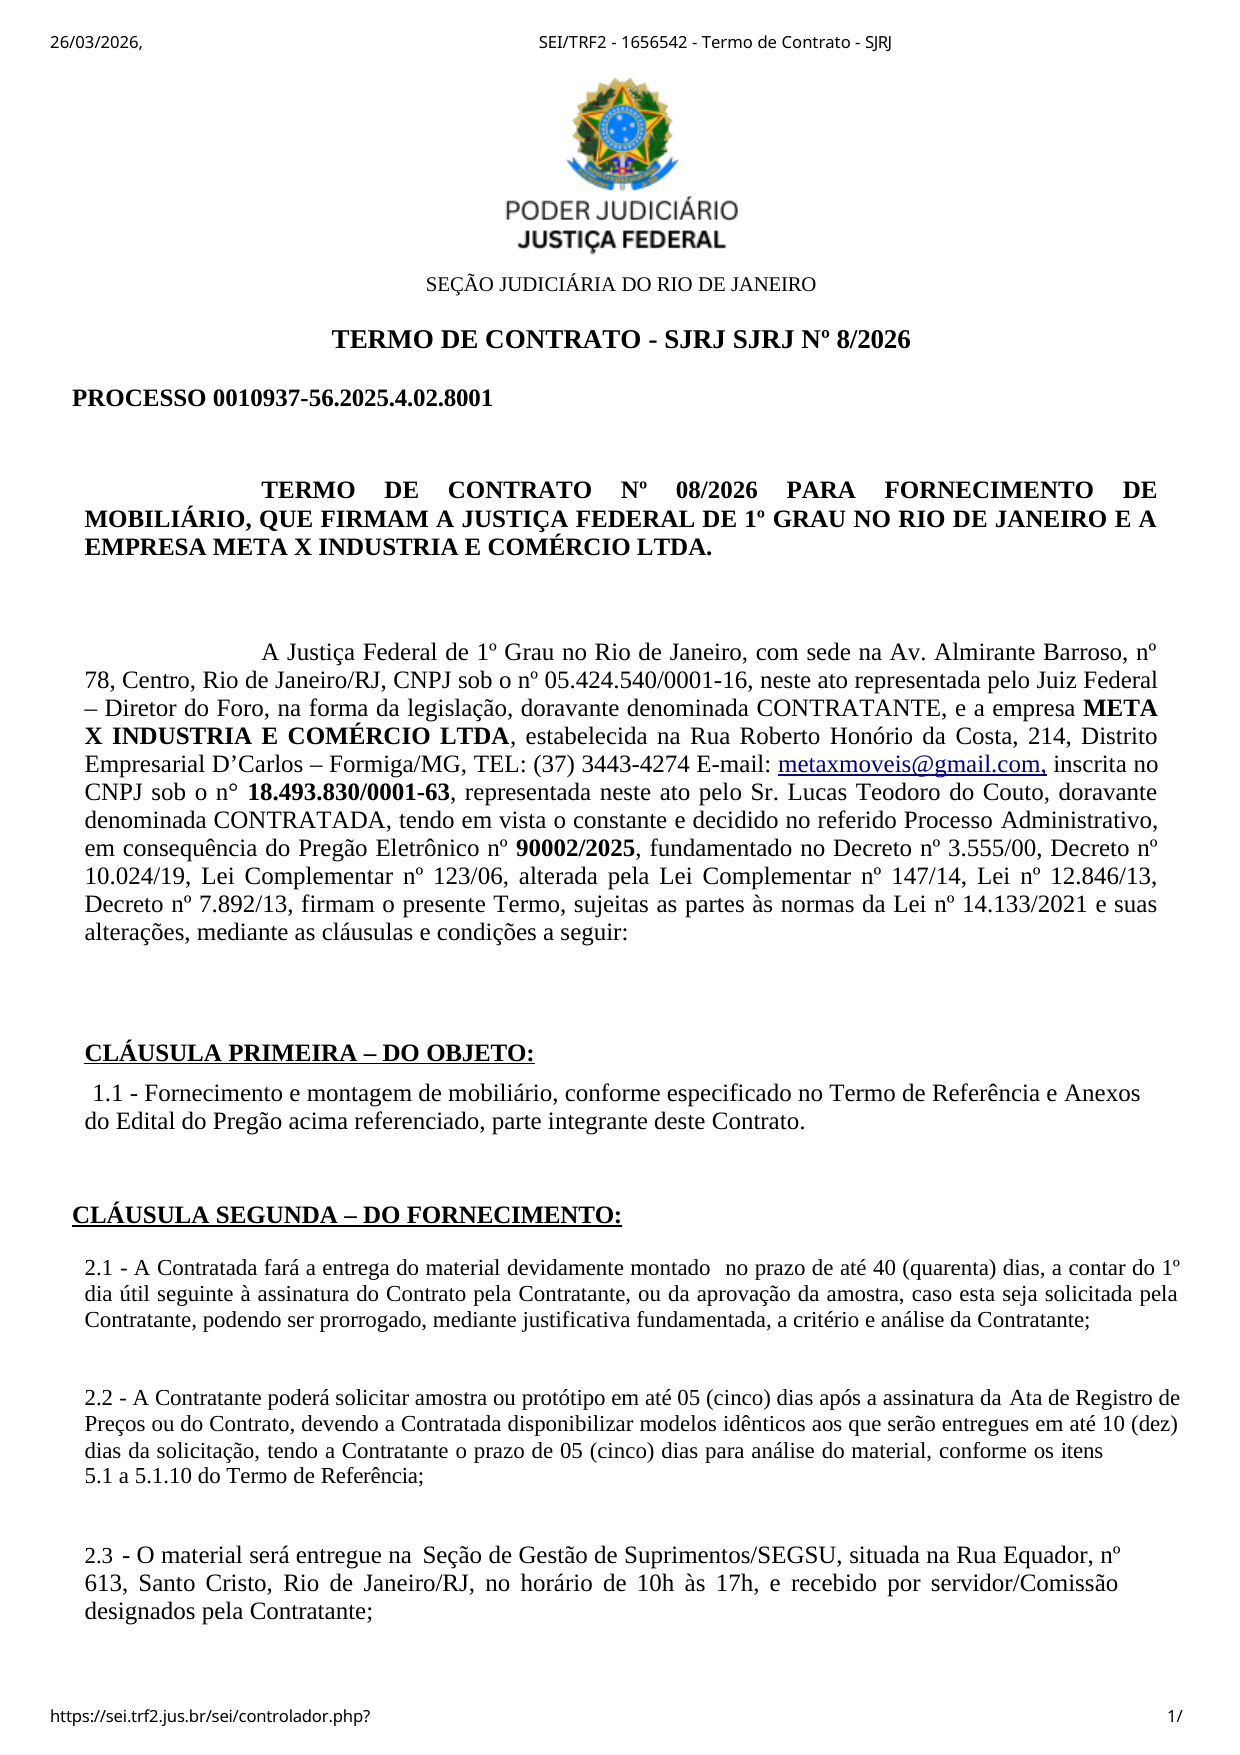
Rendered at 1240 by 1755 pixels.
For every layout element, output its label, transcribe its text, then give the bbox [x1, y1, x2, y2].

list - O material será entregue na Seção de Gestão de Suprimentos/SEGSU, situada na Rua Equador, nº 613, Santo Cristo, Rio de Janeiro/RJ, no horário de 10h às 17h, e recebido por servidor/Comissão designados pela Contratante; [84, 1541, 1120, 1625]
subtitle CLÁUSULA SEGUNDA – DO FORNECIMENTO: [72, 1200, 1181, 1229]
text A Justiça Federal de 1º Grau no Rio de Janeiro, com sede na Av. Almirante Barroso, nº 78, Centro, Rio de Janeiro/RJ, CNPJ sob o nº 05.424.540/0001-16, neste ato representada pelo Juiz Federal – Diretor do Foro, na forma da legislação, doravante denominada CONTRATANTE, e a empresa META X INDUSTRIA E COMÉRCIO LTDA, estabelecida na Rua Roberto Honório da Costa, 214, Distrito Empresarial D’Carlos – Formiga/MG, TEL: (37) 3443-4274 E-mail: metaxmoveis@gmail.com, inscrita no CNPJ sob o n° 18.493.830/0001-63, representada neste ato pelo Sr. Lucas Teodoro do Couto, doravante denominada CONTRATADA, tendo em vista o constante e decidido no referido Processo Administrativo, em consequência do Pregão Eletrônico nº 90002/2025, fundamentado no Decreto nº 3.555/00, Decreto nº 10.024/19, Lei Complementar nº 123/06, alterada pela Lei Complementar nº 147/14, Lei nº 12.846/13, Decreto nº 7.892/13, firmam o presente Termo, sujeitas as partes às normas da Lei nº 14.133/2021 e suas alterações, mediante as cláusulas e condições a seguir: [84, 638, 1158, 945]
text SEÇÃO JUDICIÁRIA DO RIO DE JANEIRO [62, 272, 1181, 296]
text TERMO DE CONTRATO Nº 08/2026 PARA FORNECIMENTO DE MOBILIÁRIO, QUE FIRMAM A JUSTIÇA FEDERAL DE 1º GRAU NO RIO DE JANEIRO E A EMPRESA META X INDUSTRIA E COMÉRCIO LTDA. [84, 477, 1158, 560]
list - A Contratada fará a entrega do material devidamente montado no prazo de até 40 (quarenta) dias, a contar do 1º dia útil seguinte à assinatura do Contrato pela Contratante, ou da aprovação da amostra, caso esta seja solicitada pela Contratante, podendo ser prorrogado, mediante justificativa fundamentada, a critério e análise da Contratante; [84, 1253, 1181, 1333]
subtitle CLÁUSULA PRIMEIRA – DO OBJETO: [84, 1038, 1181, 1067]
text TERMO DE CONTRATO - SJRJ SJRJ Nº 8/2026 [62, 323, 1181, 354]
text 5.1 a 5.1.10 do Termo de Referência; [84, 1463, 1181, 1489]
text PROCESSO 0010937-56.2025.4.02.8001 [72, 383, 1181, 411]
text 1.1 - Fornecimento e montagem de mobiliário, conforme especificado no Termo de Referência e Anexos do Edital do Pregão acima referenciado, parte integrante deste Contrato. [84, 1079, 1163, 1135]
list - A Contratante poderá solicitar amostra ou protótipo em até 05 (cinco) dias após a assinatura da Ata de Registro de Preços ou do Contrato, devendo a Contratada disponibilizar modelos idênticos aos que serão entregues em até 10 (dez) dias da solicitação, tendo a Contratante o prazo de 05 (cinco) dias para análise do material, conforme os itens [84, 1384, 1181, 1463]
